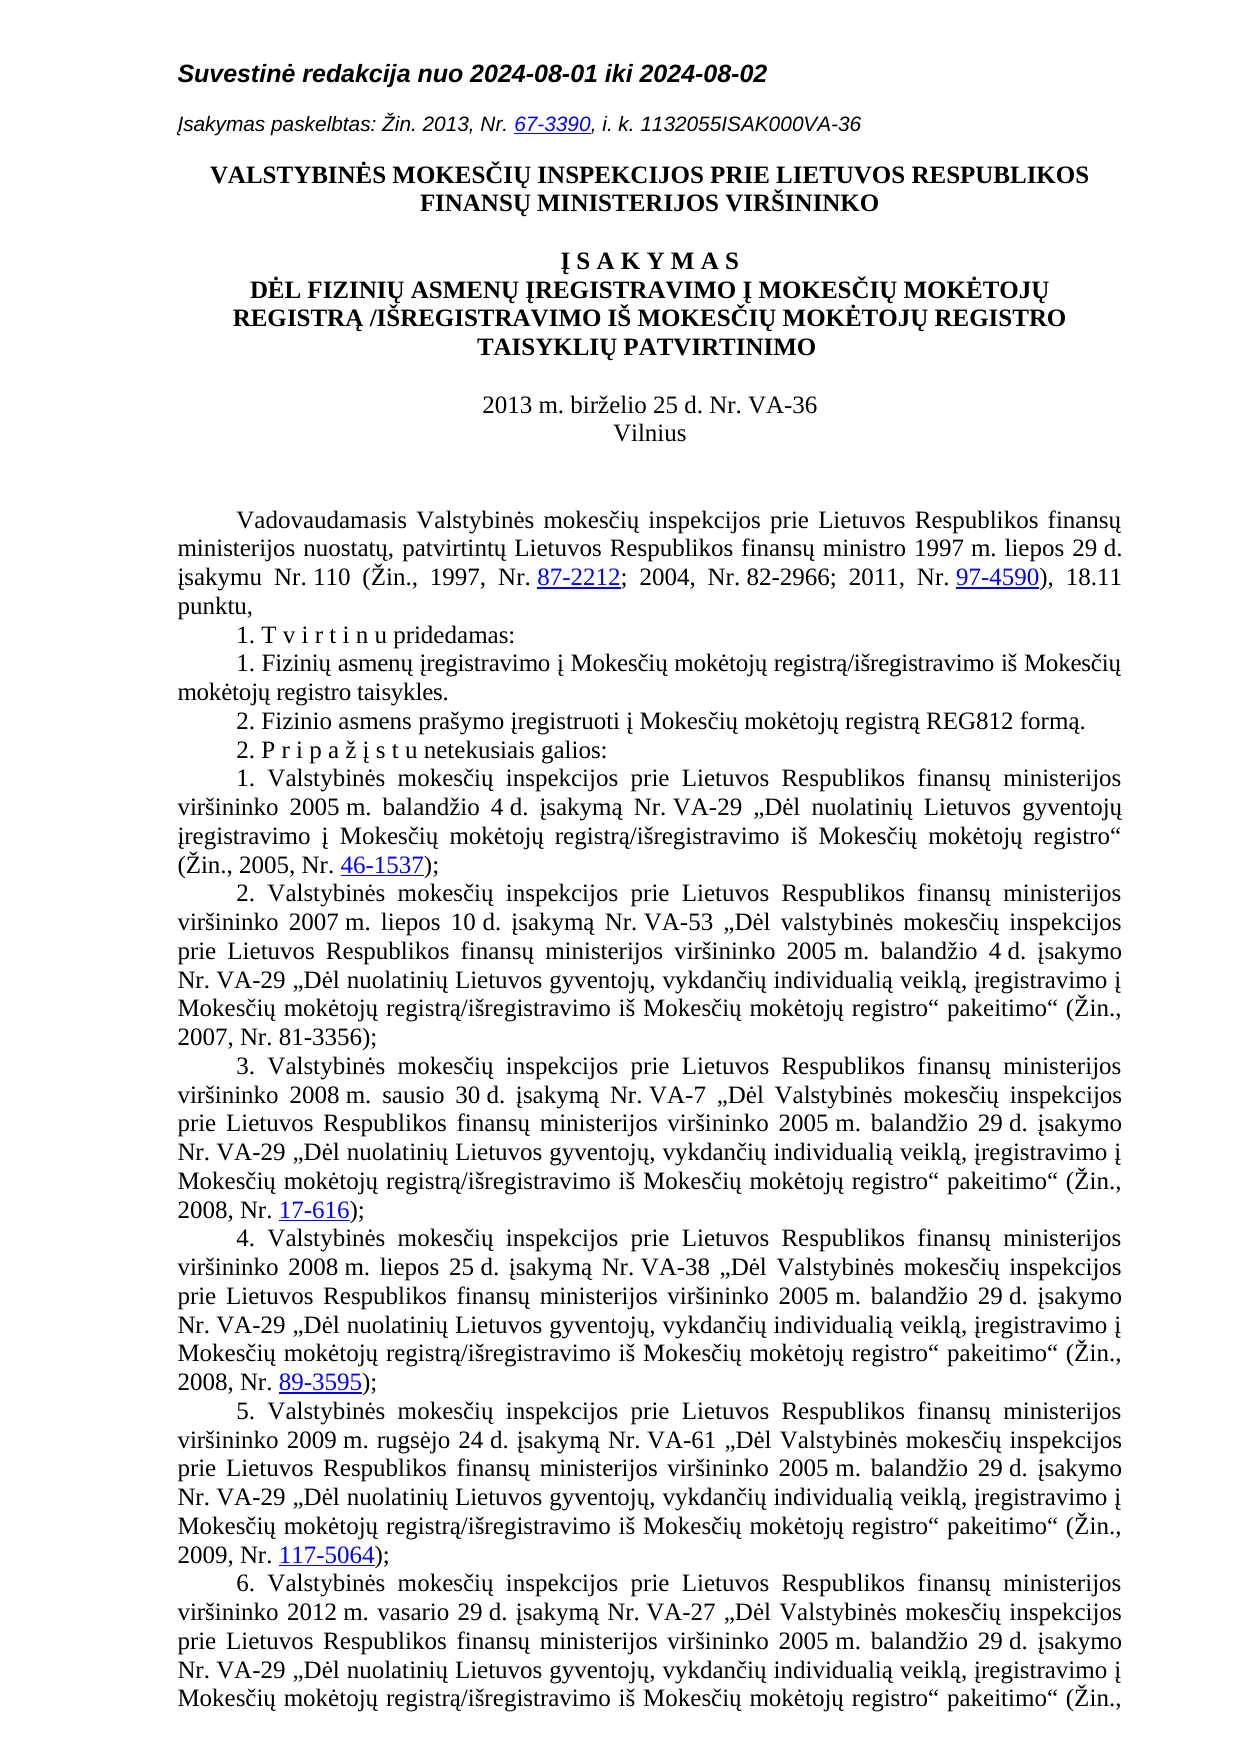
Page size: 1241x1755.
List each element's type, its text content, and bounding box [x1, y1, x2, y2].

text 1. Fizinių asmenų įregistravimo į Mokesčių mokėtojų registrą/išregistravimo iš Mokesčių mokėtojų registro taisykles. [177, 648, 1122, 706]
text 5. Valstybinės mokesčių inspekcijos prie Lietuvos Respublikos finansų ministerijos viršininko 2009 m. rugsėjo 24 d. įsakymą Nr. VA-61 „Dėl Valstybinės mokesčių inspekcijos prie Lietuvos Respublikos finansų ministerijos viršininko 2005 m. balandžio 29 d. įsakymo Nr. VA-29 „Dėl nuolatinių Lietuvos gyventojų, vykdančių individualią veiklą, įregistravimo į Mokesčių mokėtojų registrą/išregistravimo iš Mokesčių mokėtojų registro“ pakeitimo“ (Žin., 2009, Nr. 117-5064); [177, 1396, 1122, 1568]
text 2. Fizinio asmens prašymo įregistruoti į Mokesčių mokėtojų registrą REG812 formą. [177, 706, 1122, 735]
text 2. Valstybinės mokesčių inspekcijos prie Lietuvos Respublikos finansų ministerijos viršininko 2007 m. liepos 10 d. įsakymą Nr. VA-53 „Dėl valstybinės mokesčių inspekcijos prie Lietuvos Respublikos finansų ministerijos viršininko 2005 m. balandžio 4 d. įsakymo Nr. VA-29 „Dėl nuolatinių Lietuvos gyventojų, vykdančių individualią veiklą, įregistravimo į Mokesčių mokėtojų registrą/išregistravimo iš Mokesčių mokėtojų registro“ pakeitimo“ (Žin., 2007, Nr. 81-3356); [177, 878, 1122, 1051]
text VALSTYBINĖS MOKESČIŲ INSPEKCIJOS PRIE LIETUVOS RESPUBLIKOS FINANSŲ MINISTERIJOS VIRŠININKO [177, 160, 1122, 217]
text 6. Valstybinės mokesčių inspekcijos prie Lietuvos Respublikos finansų ministerijos viršininko 2012 m. vasario 29 d. įsakymą Nr. VA-27 „Dėl Valstybinės mokesčių inspekcijos prie Lietuvos Respublikos finansų ministerijos viršininko 2005 m. balandžio 29 d. įsakymo Nr. VA-29 „Dėl nuolatinių Lietuvos gyventojų, vykdančių individualią veiklą, įregistravimo į Mokesčių mokėtojų registrą/išregistravimo iš Mokesčių mokėtojų registro“ pakeitimo“ (Žin., [177, 1568, 1122, 1712]
text Įsakymas paskelbtas: Žin. 2013, Nr. 67-3390, i. k. 1132055ISAK000VA-36 [177, 112, 1122, 136]
text Vilnius [177, 418, 1122, 447]
text 4. Valstybinės mokesčių inspekcijos prie Lietuvos Respublikos finansų ministerijos viršininko 2008 m. liepos 25 d. įsakymą Nr. VA-38 „Dėl Valstybinės mokesčių inspekcijos prie Lietuvos Respublikos finansų ministerijos viršininko 2005 m. balandžio 29 d. įsakymo Nr. VA-29 „Dėl nuolatinių Lietuvos gyventojų, vykdančių individualią veiklą, įregistravimo į Mokesčių mokėtojų registrą/išregistravimo iš Mokesčių mokėtojų registro“ pakeitimo“ (Žin., 2008, Nr. 89-3595); [177, 1223, 1122, 1396]
text 3. Valstybinės mokesčių inspekcijos prie Lietuvos Respublikos finansų ministerijos viršininko 2008 m. sausio 30 d. įsakymą Nr. VA-7 „Dėl Valstybinės mokesčių inspekcijos prie Lietuvos Respublikos finansų ministerijos viršininko 2005 m. balandžio 29 d. įsakymo Nr. VA-29 „Dėl nuolatinių Lietuvos gyventojų, vykdančių individualią veiklą, įregistravimo į Mokesčių mokėtojų registrą/išregistravimo iš Mokesčių mokėtojų registro“ pakeitimo“ (Žin., 2008, Nr. 17-616); [177, 1051, 1122, 1223]
text Vadovaudamasis Valstybinės mokesčių inspekcijos prie Lietuvos Respublikos finansų ministerijos nuostatų, patvirtintų Lietuvos Respublikos finansų ministro 1997 m. liepos 29 d. įsakymu Nr. 110 (Žin., 1997, Nr. 87-2212; 2004, Nr. 82-2966; 2011, Nr. 97-4590), 18.11 punktu, [177, 505, 1122, 620]
text Suvestinė redakcija nuo 2024-08-01 iki 2024-08-02 [177, 59, 1122, 88]
text DĖL FIZINIŲ ASMENŲ ĮREGISTRAVIMO Į MOKESČIŲ MOKĖTOJŲ REGISTRĄ /IŠREGISTRAVIMO IŠ MOKESČIŲ MOKĖTOJŲ REGISTRO TAISYKLIŲ PATVIRTINIMO [177, 275, 1122, 361]
text 2013 m. birželio 25 d. Nr. VA-36 [177, 390, 1122, 418]
text 1. Valstybinės mokesčių inspekcijos prie Lietuvos Respublikos finansų ministerijos viršininko 2005 m. balandžio 4 d. įsakymą Nr. VA-29 „Dėl nuolatinių Lietuvos gyventojų įregistravimo į Mokesčių mokėtojų registrą/išregistravimo iš Mokesčių mokėtojų registro“ (Žin., 2005, Nr. 46-1537); [177, 763, 1122, 878]
text Į S A K Y M A S [177, 246, 1122, 275]
text 2. P r i p a ž į s t u netekusiais galios: [177, 735, 1122, 763]
text 1. T v i r t i n u pridedamas: [177, 620, 1122, 648]
